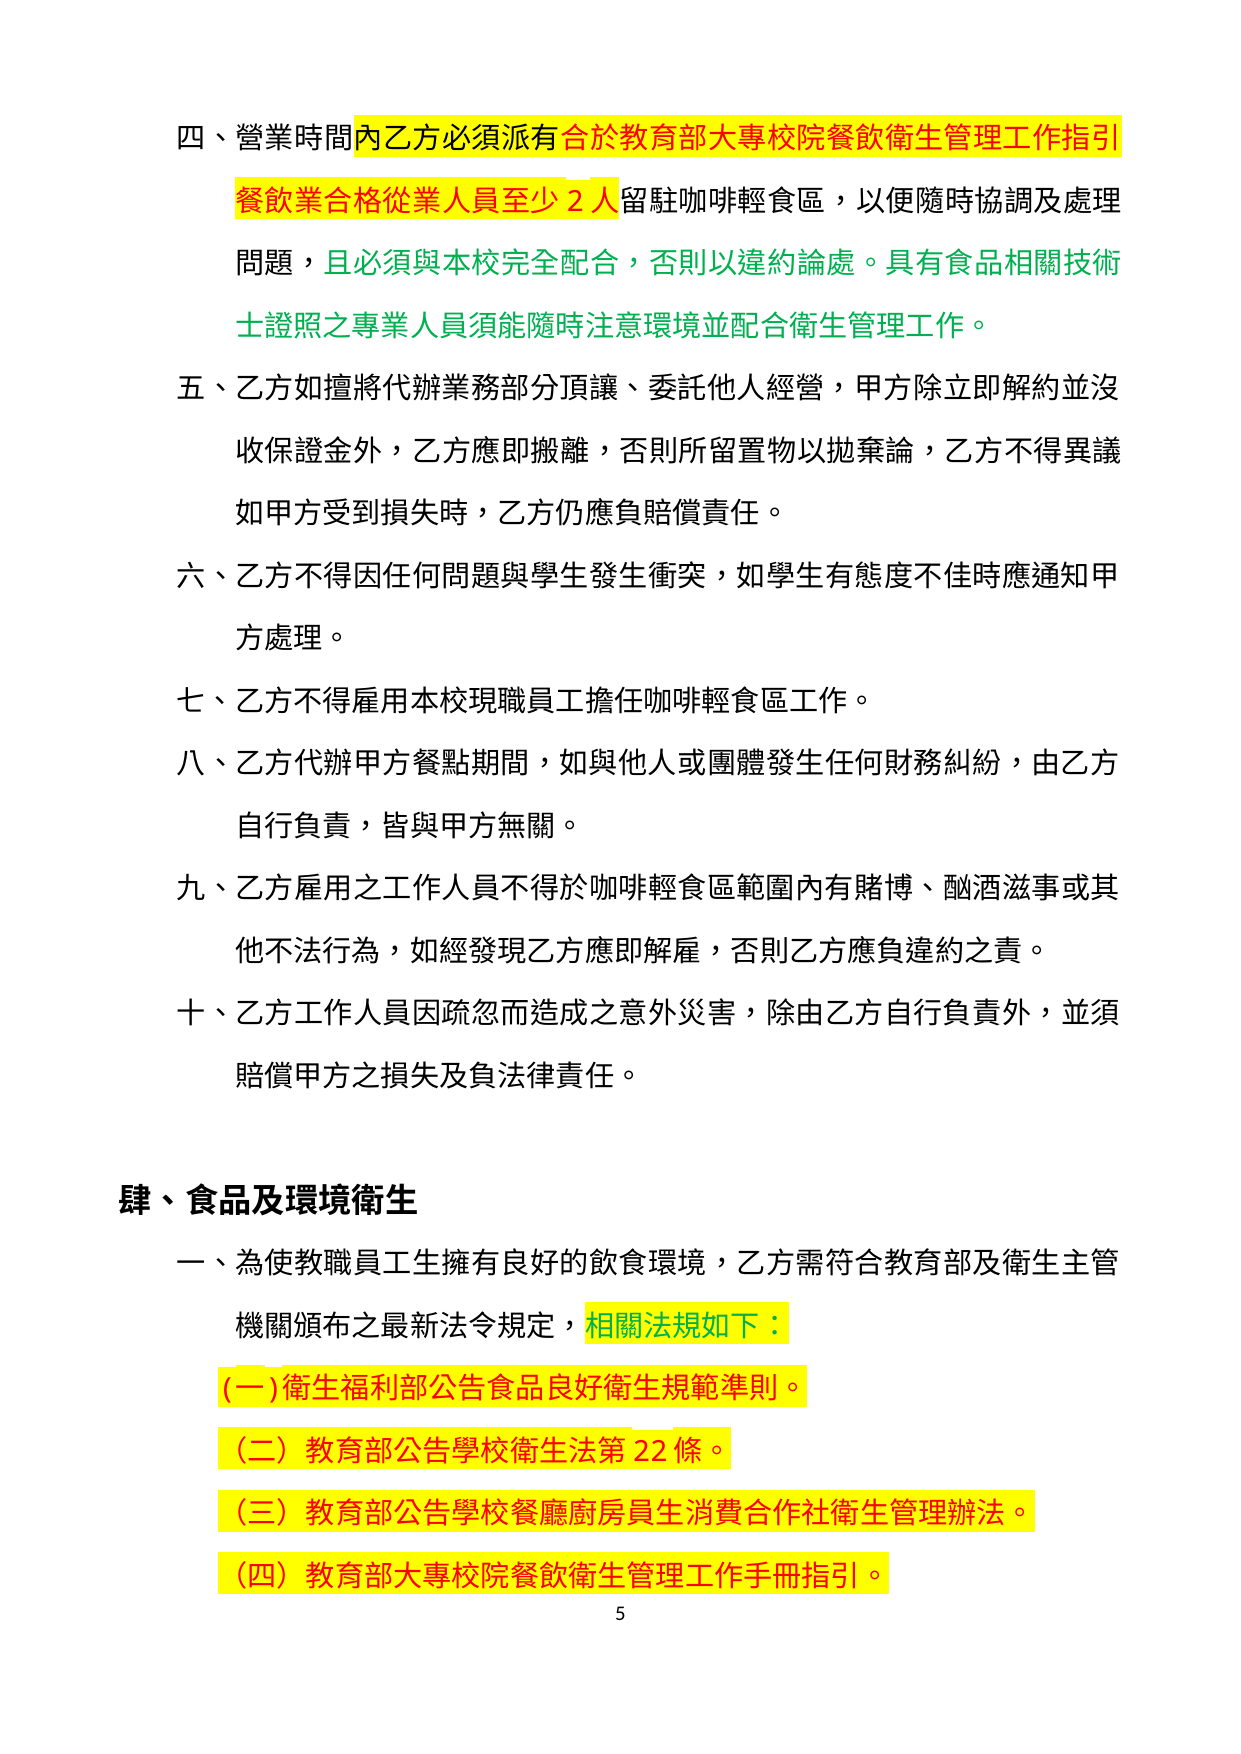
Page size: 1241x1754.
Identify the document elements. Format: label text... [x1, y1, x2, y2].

text 八、乙方代辦甲方餐點期間，如與他人或團體發生任何財務糾紛，由乙方自行負責，皆與甲方無關。 [176, 719, 1122, 844]
text 一、為使教職員工生擁有良好的飲食環境，乙方需符合教育部及衛生主管機關頒布之最新法令規定，相關法規如下： [176, 1219, 1122, 1344]
text （三）教育部公告學校餐廳廚房員生消費合作社衛生管理辦法。 [218, 1469, 1122, 1532]
text 四、營業時間內乙方必須派有合於教育部大專校院餐飲衛生管理工作指引餐飲業合格從業人員至少2人留駐咖啡輕食區，以便隨時協調及處理問題，且必須與本校完全配合，否則以違約論處。具有食品相關技術士證照之專業人員須能隨時注意環境並配合衛生管理工作。 [176, 94, 1122, 344]
text 七、乙方不得雇用本校現職員工擔任咖啡輕食區工作。 [176, 657, 1122, 719]
text 肆、食品及環境衛生 [118, 1157, 1122, 1219]
text （二）教育部公告學校衛生法第22條。 [218, 1407, 1122, 1469]
text （四）教育部大專校院餐飲衛生管理工作手冊指引。 [218, 1532, 1122, 1594]
text 十、乙方工作人員因疏忽而造成之意外災害，除由乙方自行負責外，並須賠償甲方之損失及負法律責任。 [176, 969, 1122, 1094]
text 九、乙方雇用之工作人員不得於咖啡輕食區範圍內有賭博、酗酒滋事或其他不法行為，如經發現乙方應即解雇，否則乙方應負違約之責。 [176, 844, 1122, 969]
text 五、乙方如擅將代辦業務部分頂讓、委託他人經營，甲方除立即解約並沒收保證金外，乙方應即搬離，否則所留置物以拋棄論，乙方不得異議。如甲方受到損失時，乙方仍應負賠償責任。 [176, 344, 1122, 532]
text (一)衛生福利部公告食品良好衛生規範準則。 [218, 1344, 1122, 1407]
text 六、乙方不得因任何問題與學生發生衝突，如學生有態度不佳時應通知甲方處理。 [176, 532, 1122, 657]
